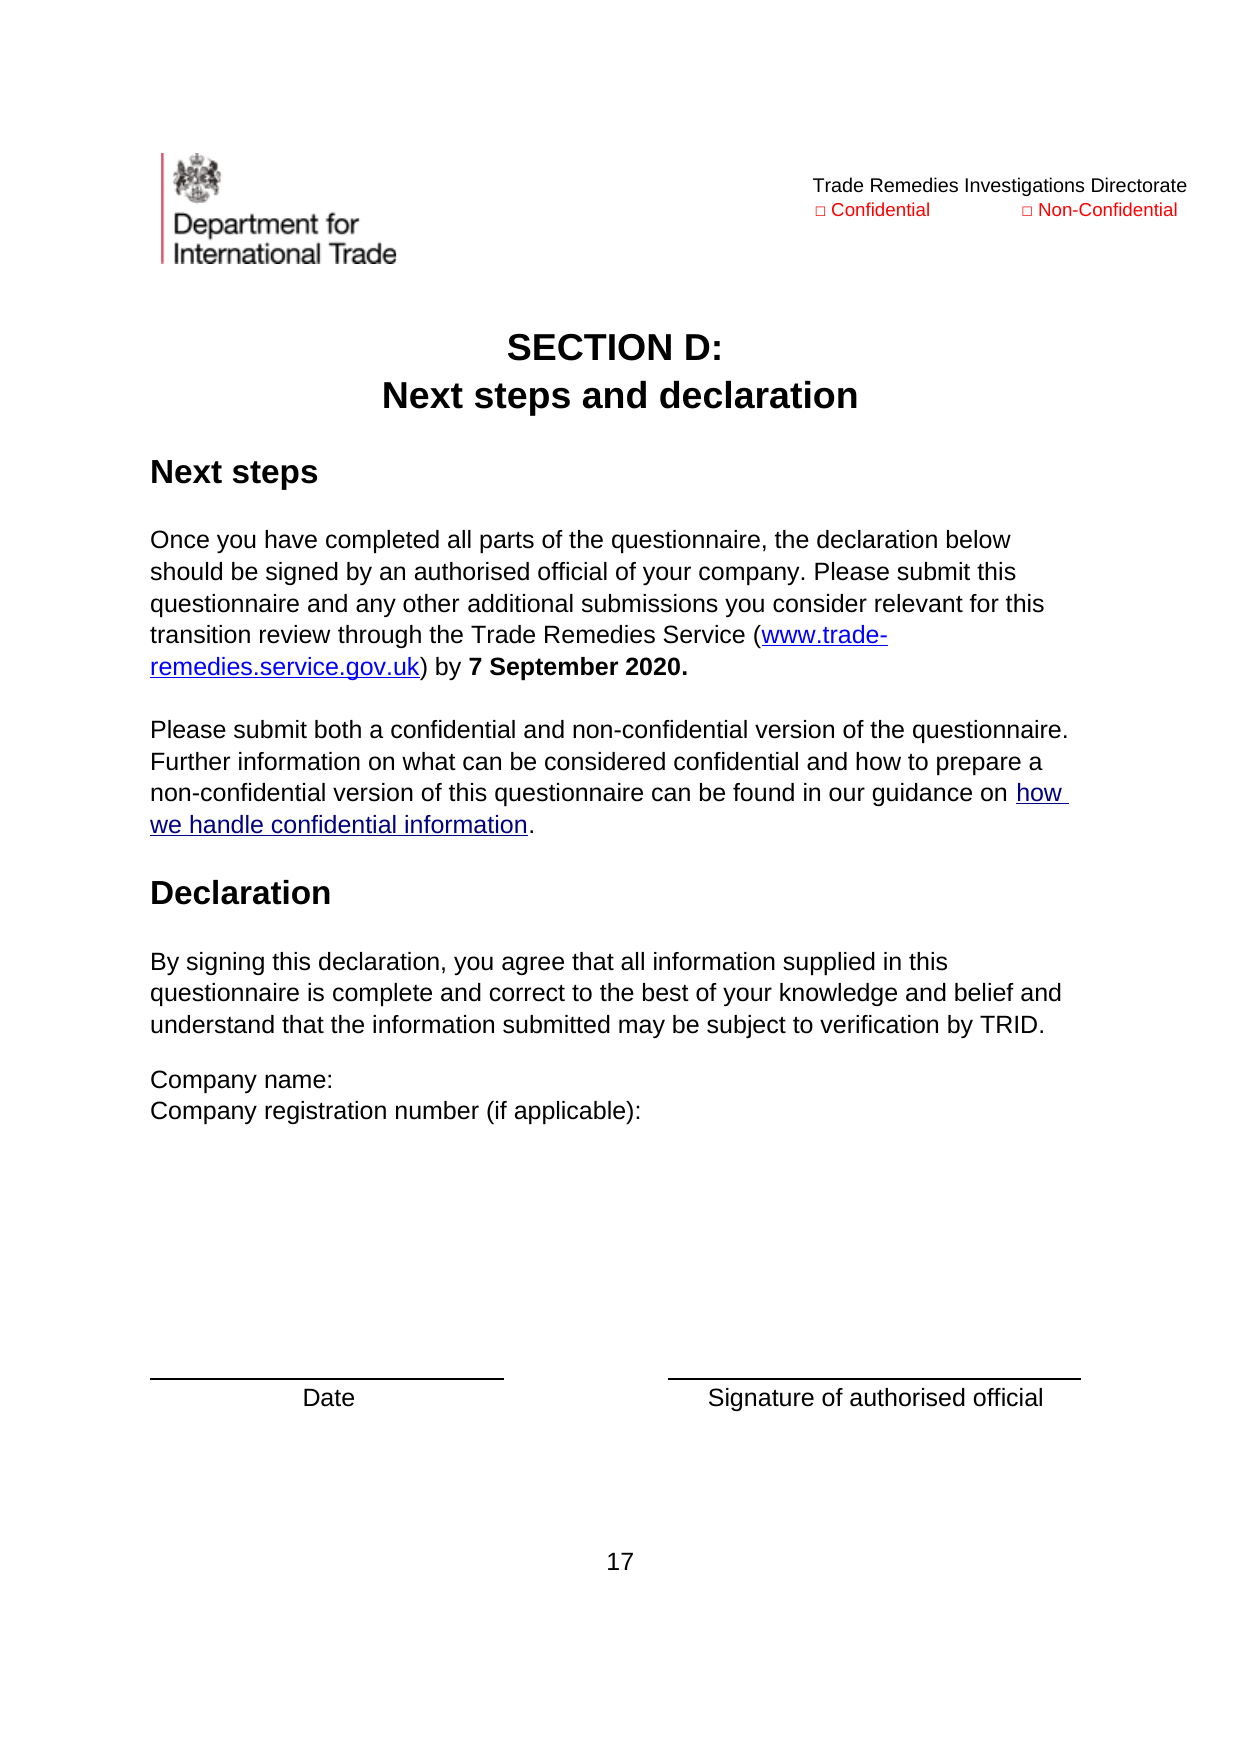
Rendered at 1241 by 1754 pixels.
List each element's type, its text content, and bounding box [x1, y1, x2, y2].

text Please submit both a confidential and non-confidential version of the questionnaire. Further information on what can be considered confidential and how to prepare a non-confidential version of this questionnaire can be found in our guidance on how we handle confidential information. [150, 715, 1090, 838]
text Company name: [150, 1065, 1090, 1093]
table_cell Date [150, 1380, 504, 1417]
subtitle Next steps [150, 452, 1090, 490]
subtitle SECTION D: Next steps and declaration [150, 325, 1090, 416]
text By signing this declaration, you agree that all information supplied in this questionnaire is complete and correct to the best of your knowledge and belief and understand that the information submitted may be subject to verification by TRID. [150, 946, 1090, 1038]
table_cell Signature of authorised official [668, 1380, 1081, 1417]
text Once you have completed all parts of the questionnaire, the declaration below should be signed by an authorised official of your company. Please submit this questionnaire and any other additional submissions you consider relevant for this transition review through the Trade Remedies Service (www.trade-remedies.service.gov.uk) by 7 September 2020. [150, 526, 1090, 681]
text Company registration number (if applicable): [150, 1096, 1090, 1125]
table_cell [504, 1378, 667, 1417]
subtitle Declaration [150, 873, 1090, 911]
table_header [668, 1278, 1081, 1378]
table_header [504, 1278, 667, 1378]
table_header [150, 1278, 504, 1378]
